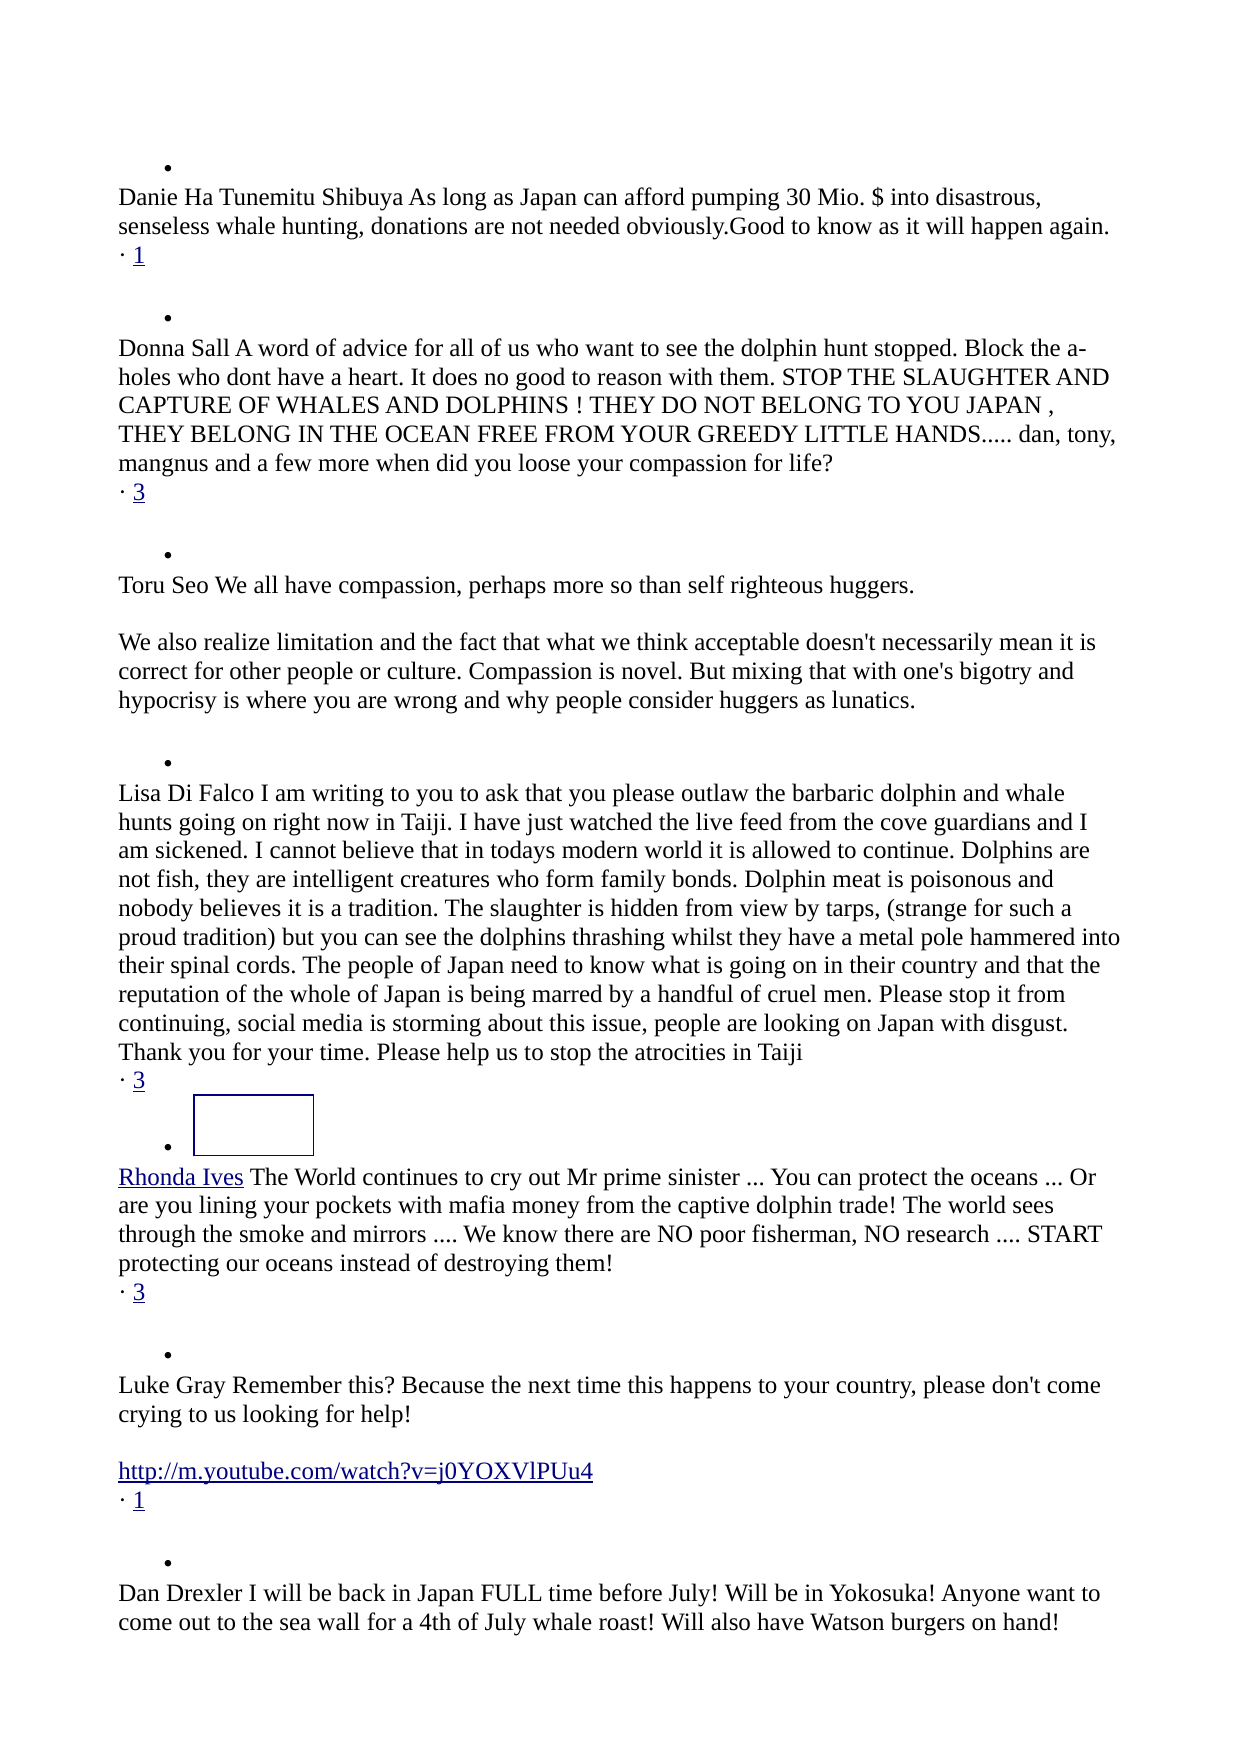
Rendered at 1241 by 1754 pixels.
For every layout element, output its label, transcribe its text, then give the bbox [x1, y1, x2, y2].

text Rhonda Ives The World continues to cry out Mr prime sinister ... You can protect the oceans ... Or are you lining your pockets with mafia money from the captive dolphin trade! The world sees through the smoke and mirrors .... We know there are NO poor fisherman, NO research .... START protecting our oceans instead of destroying them! [118, 1162, 1122, 1277]
text Dan Drexler I will be back in Japan FULL time before July! Will be in Yokosuka! Anyone want to come out to the sea wall for a 4th of July whale roast! Will also have Watson burgers on hand! [118, 1578, 1122, 1636]
text · 1 [118, 1485, 1122, 1514]
text Lisa Di Falco I am writing to you to ask that you please outlaw the barbaric dolphin and whale hunts going on right now in Taiji. I have just watched the live feed from the cove guardians and I am sickened. I cannot believe that in todays modern world it is allowed to continue. Dolphins are not fish, they are intelligent creatures who form family bonds. Dolphin meat is poisonous and nobody believes it is a tradition. The slaughter is hidden from view by tarps, (strange for such a proud tradition) but you can see the dolphins thrashing whilst they have a metal pole hammered into their spinal cords. The people of Japan need to know what is going on in their country and that the reputation of the whole of Japan is being marred by a handful of cruel men. Please stop it from continuing, social media is storming about this issue, people are looking on Japan with disgust. Thank you for your time. Please help us to stop the atrocities in Taiji [118, 778, 1122, 1066]
text Toru Seo We all have compassion, perhaps more so than self righteous huggers. We also realize limitation and the fact that what we think acceptable doesn't necessarily mean it is correct for other people or culture. Compassion is novel. But mixing that with one's bigotry and hypocrisy is where you are wrong and why people consider huggers as lunatics. [118, 570, 1122, 714]
text Donna Sall A word of advice for all of us who want to see the dolphin hunt stopped. Block the a-holes who dont have a heart. It does no good to reason with them. STOP THE SLAUGHTER AND CAPTURE OF WHALES AND DOLPHINS ! THEY DO NOT BELONG TO YOU JAPAN , THEY BELONG IN THE OCEAN FREE FROM YOUR GREEDY LITTLE HANDS..... dan, tony, mangnus and a few more when did you loose your compassion for life? [118, 333, 1122, 477]
text Danie Ha Tunemitu Shibuya As long as Japan can afford pumping 30 Mio. $ into disastrous, senseless whale hunting, donations are not needed obviously.Good to know as it will happen again. [118, 182, 1122, 240]
text Luke Gray Remember this? Because the next time this happens to your country, please don't come crying to us looking for help! http://m.youtube.com/watch?v=j0YOXVlPUu4 [118, 1370, 1122, 1485]
text · 3 [118, 1277, 1122, 1306]
text · 3 [118, 1066, 1122, 1094]
text · 1 [118, 240, 1122, 269]
text · 3 [118, 477, 1122, 506]
